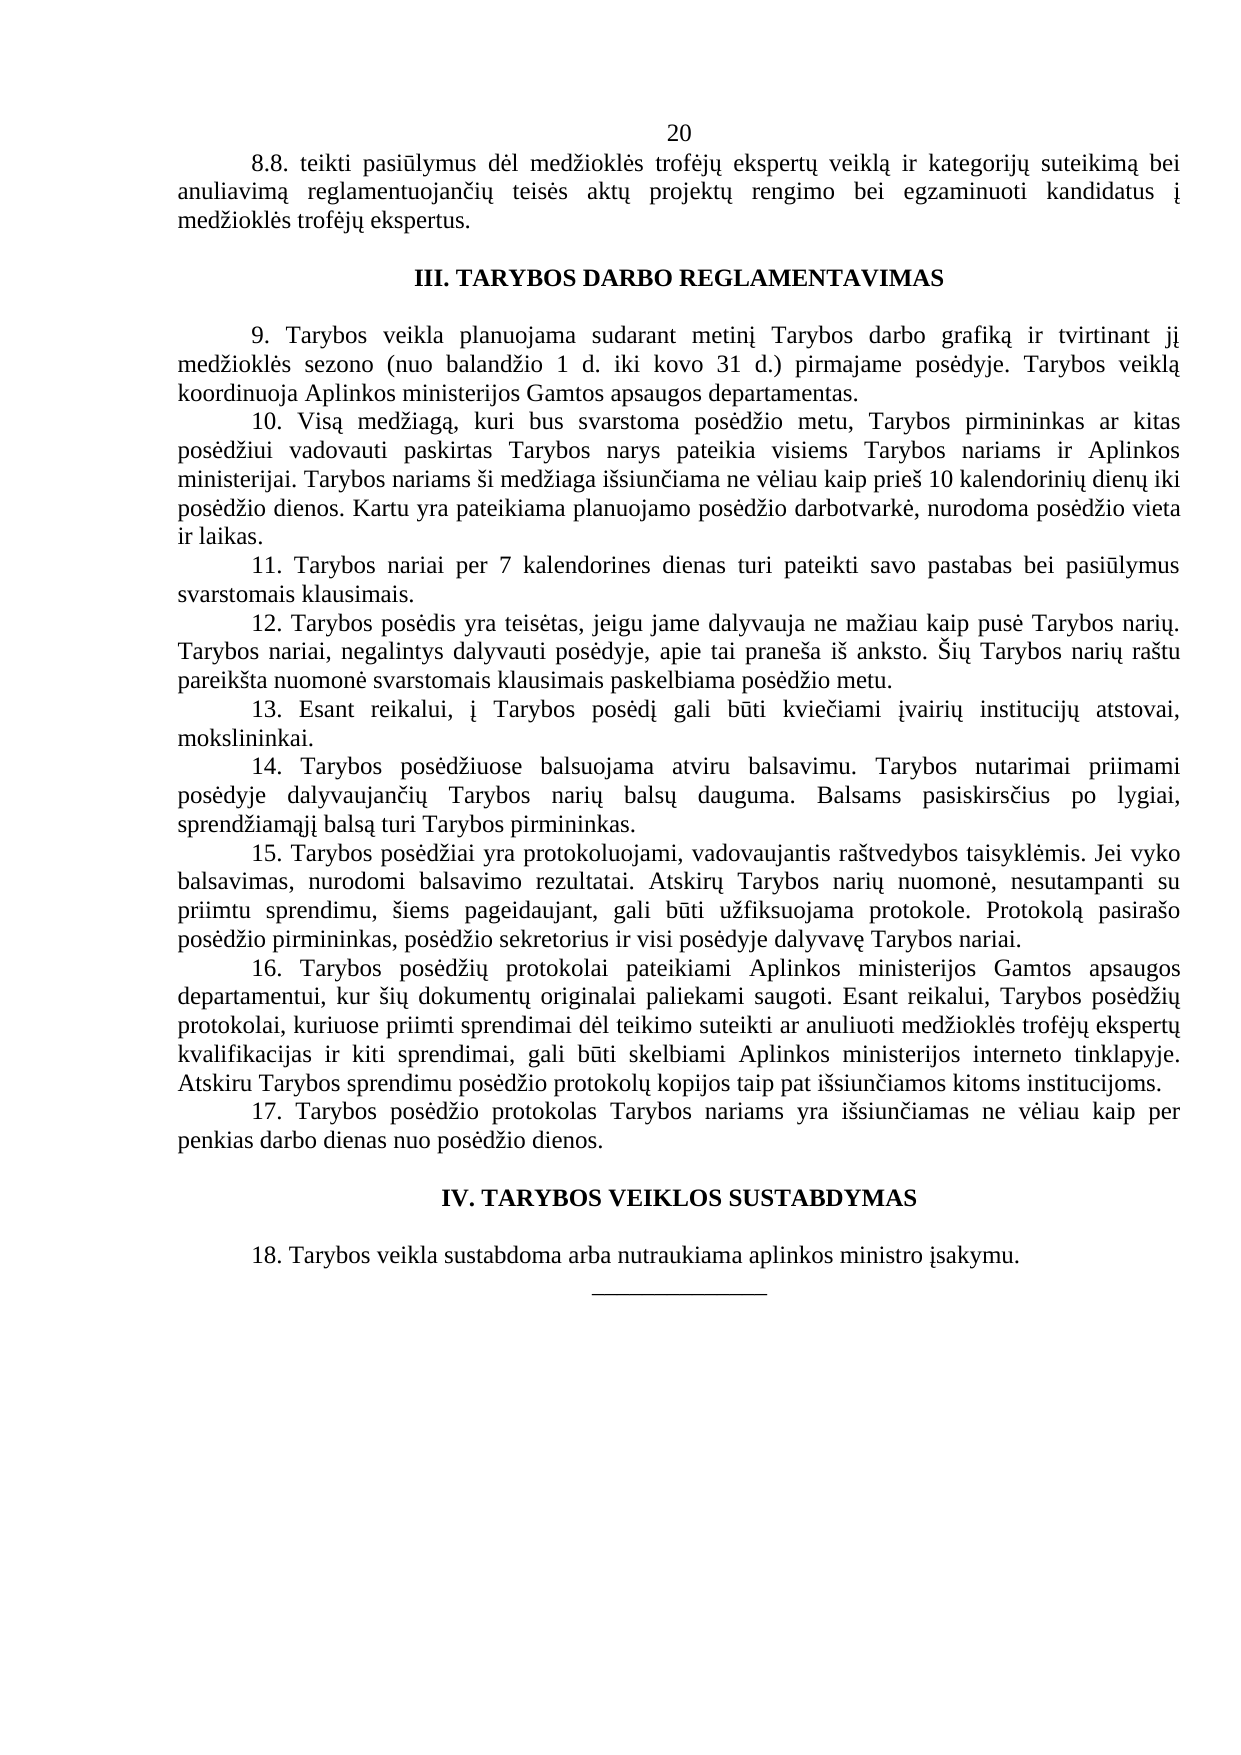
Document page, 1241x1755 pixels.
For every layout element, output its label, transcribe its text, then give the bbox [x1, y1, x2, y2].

text 8.8. teikti pasiūlymus dėl medžioklės trofėjų ekspertų veiklą ir kategorijų suteikimą bei anuliavimą reglamentuojančių teisės aktų projektų rengimo bei egzaminuoti kandidatus į medžioklės trofėjų ekspertus. [177, 148, 1181, 234]
text 13. Esant reikalui, į Tarybos posėdį gali būti kviečiami įvairių institucijų atstovai, mokslininkai. [177, 694, 1181, 751]
text 11. Tarybos nariai per 7 kalendorines dienas turi pateikti savo pastabas bei pasiūlymus svarstomais klausimais. [177, 550, 1181, 608]
text ______________ [177, 1269, 1181, 1298]
text 12. Tarybos posėdis yra teisėtas, jeigu jame dalyvauja ne mažiau kaip pusė Tarybos narių. Tarybos nariai, negalintys dalyvauti posėdyje, apie tai praneša iš anksto. Šių Tarybos narių raštu pareikšta nuomonė svarstomais klausimais paskelbiama posėdžio metu. [177, 608, 1181, 694]
text 17. Tarybos posėdžio protokolas Tarybos nariams yra išsiunčiamas ne vėliau kaip per penkias darbo dienas nuo posėdžio dienos. [177, 1096, 1181, 1154]
text 16. Tarybos posėdžių protokolai pateikiami Aplinkos ministerijos Gamtos apsaugos departamentui, kur šių dokumentų originalai paliekami saugoti. Esant reikalui, Tarybos posėdžių protokolai, kuriuose priimti sprendimai dėl teikimo suteikti ar anuliuoti medžioklės trofėjų ekspertų kvalifikacijas ir kiti sprendimai, gali būti skelbiami Aplinkos ministerijos interneto tinklapyje. Atskiru Tarybos sprendimu posėdžio protokolų kopijos taip pat išsiunčiamos kitoms institucijoms. [177, 953, 1181, 1096]
text IV. Tarybos veiklos sustabdymas [177, 1183, 1181, 1211]
text 15. Tarybos posėdžiai yra protokoluojami, vadovaujantis raštvedybos taisyklėmis. Jei vyko balsavimas, nurodomi balsavimo rezultatai. Atskirų Tarybos narių nuomonė, nesutampanti su priimtu sprendimu, šiems pageidaujant, gali būti užfiksuojama protokole. Protokolą pasirašo posėdžio pirmininkas, posėdžio sekretorius ir visi posėdyje dalyvavę Tarybos nariai. [177, 838, 1181, 953]
text III. Tarybos darbo reglamentavimas [177, 263, 1181, 291]
text 14. Tarybos posėdžiuose balsuojama atviru balsavimu. Tarybos nutarimai priimami posėdyje dalyvaujančių Tarybos narių balsų dauguma. Balsams pasiskirsčius po lygiai, sprendžiamąjį balsą turi Tarybos pirmininkas. [177, 751, 1181, 838]
text 10. Visą medžiagą, kuri bus svarstoma posėdžio metu, Tarybos pirmininkas ar kitas posėdžiui vadovauti paskirtas Tarybos narys pateikia visiems Tarybos nariams ir Aplinkos ministerijai. Tarybos nariams ši medžiaga išsiunčiama ne vėliau kaip prieš 10 kalendorinių dienų iki posėdžio dienos. Kartu yra pateikiama planuojamo posėdžio darbotvarkė, nurodoma posėdžio vieta ir laikas. [177, 406, 1181, 550]
text 9. Tarybos veikla planuojama sudarant metinį Tarybos darbo grafiką ir tvirtinant jį medžioklės sezono (nuo balandžio 1 d. iki kovo 31 d.) pirmajame posėdyje. Tarybos veiklą koordinuoja Aplinkos ministerijos Gamtos apsaugos departamentas. [177, 320, 1181, 406]
text 18. Tarybos veikla sustabdoma arba nutraukiama aplinkos ministro įsakymu. [177, 1240, 1181, 1269]
